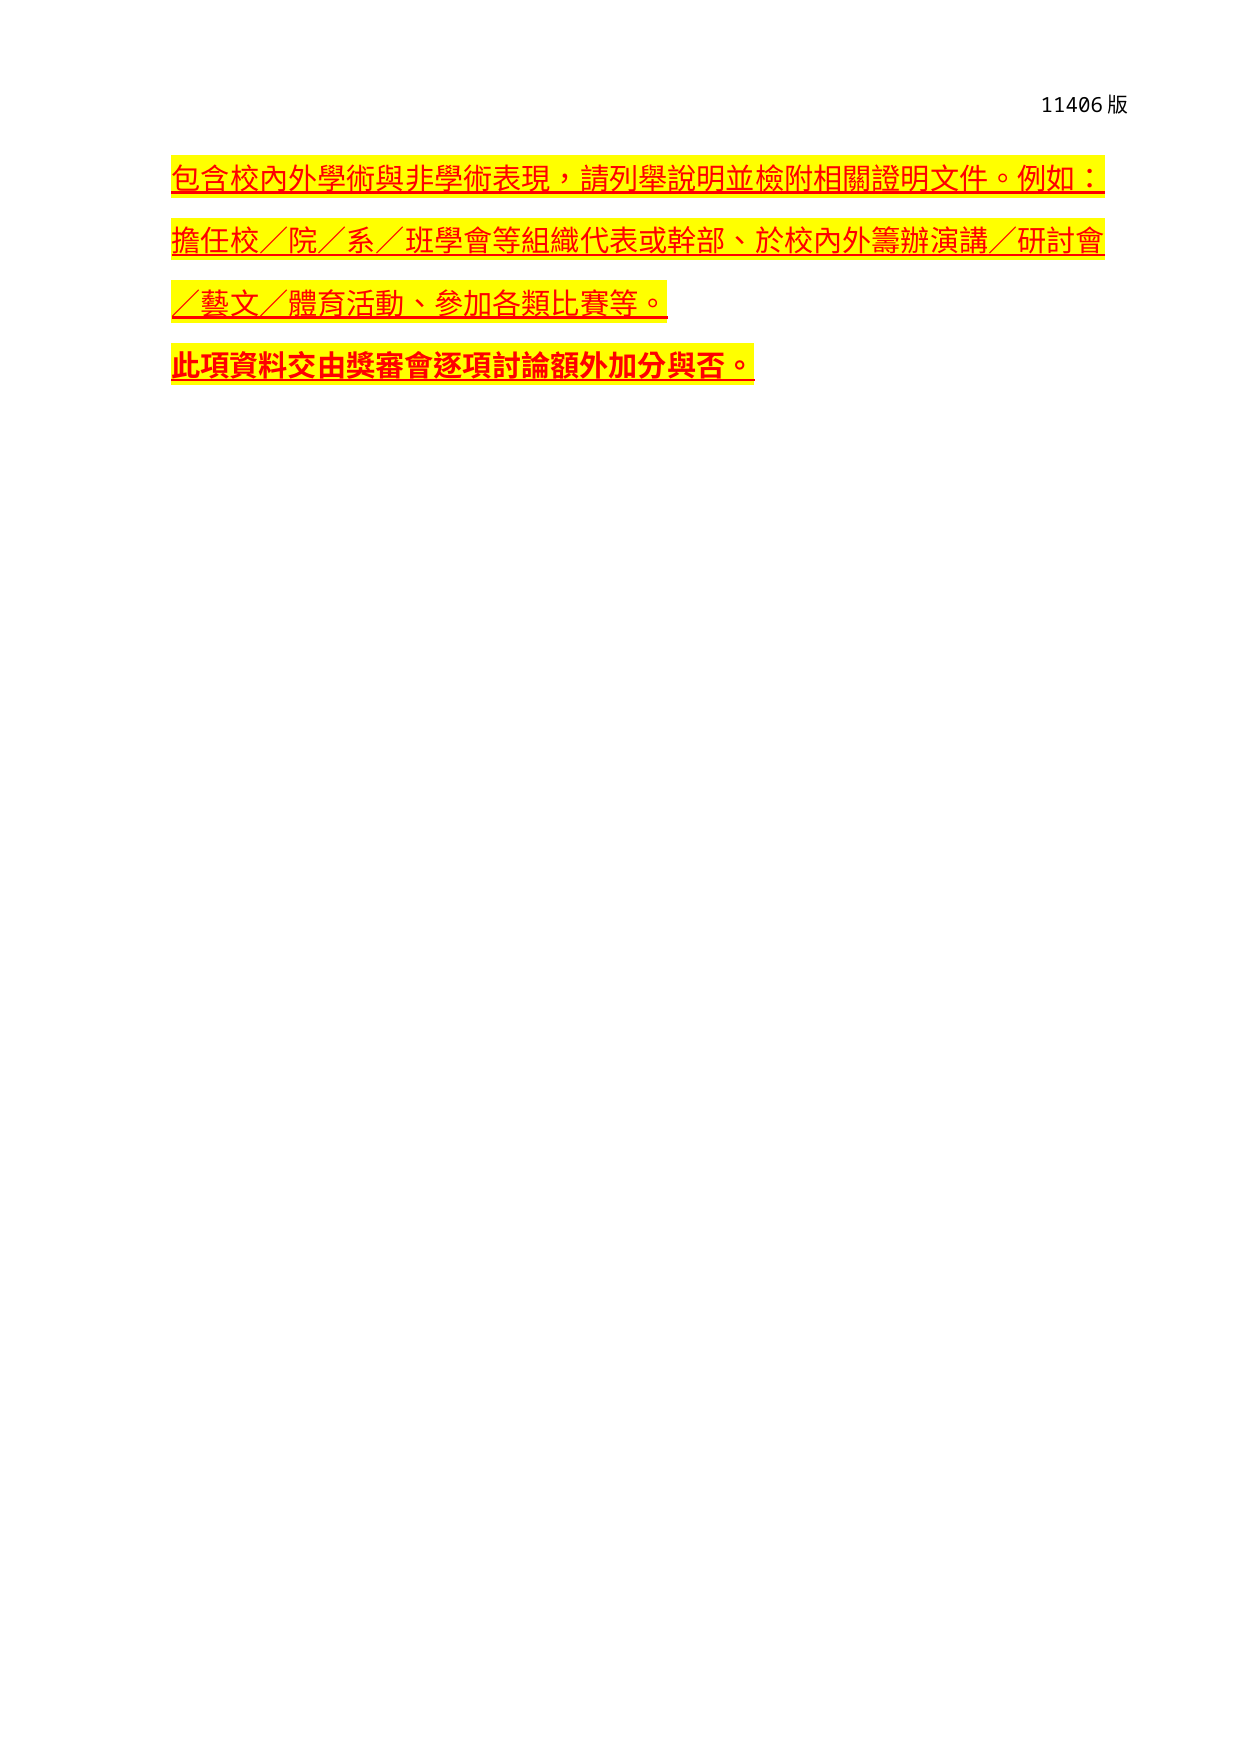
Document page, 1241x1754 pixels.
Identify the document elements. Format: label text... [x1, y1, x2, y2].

text 包含校內外學術與非學術表現，請列舉說明並檢附相關證明文件。例如：擔任校／院／系／班學會等組織代表或幹部、於校內外籌辦演講／研討會／藝文／體育活動、參加各類比賽等。 [171, 135, 1131, 322]
text 此項資料交由獎審會逐項討論額外加分與否。 [112, 322, 1131, 385]
